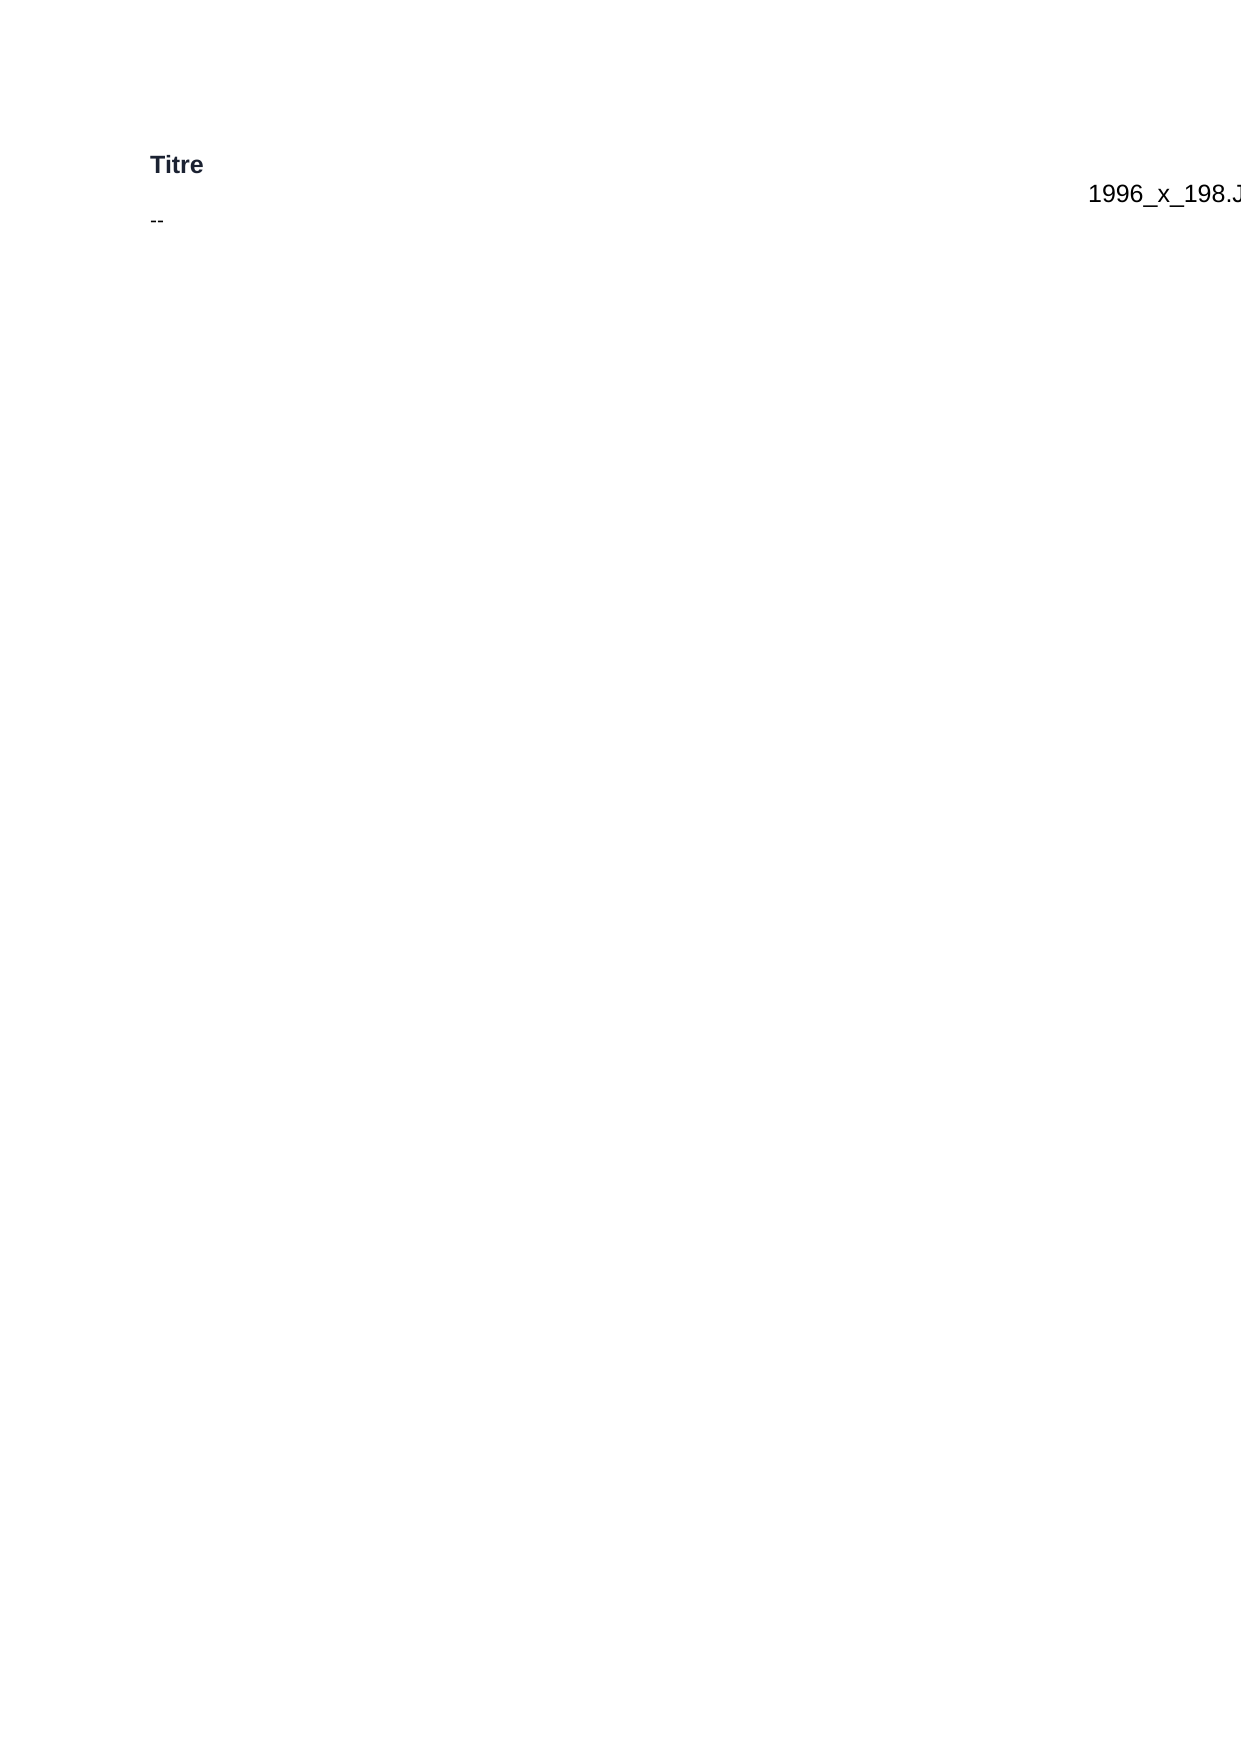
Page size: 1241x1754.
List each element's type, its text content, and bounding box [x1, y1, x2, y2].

text -- [150, 207, 1090, 231]
text Titre [150, 150, 1090, 179]
text 1996_x_198.JPG [1088, 179, 1240, 207]
